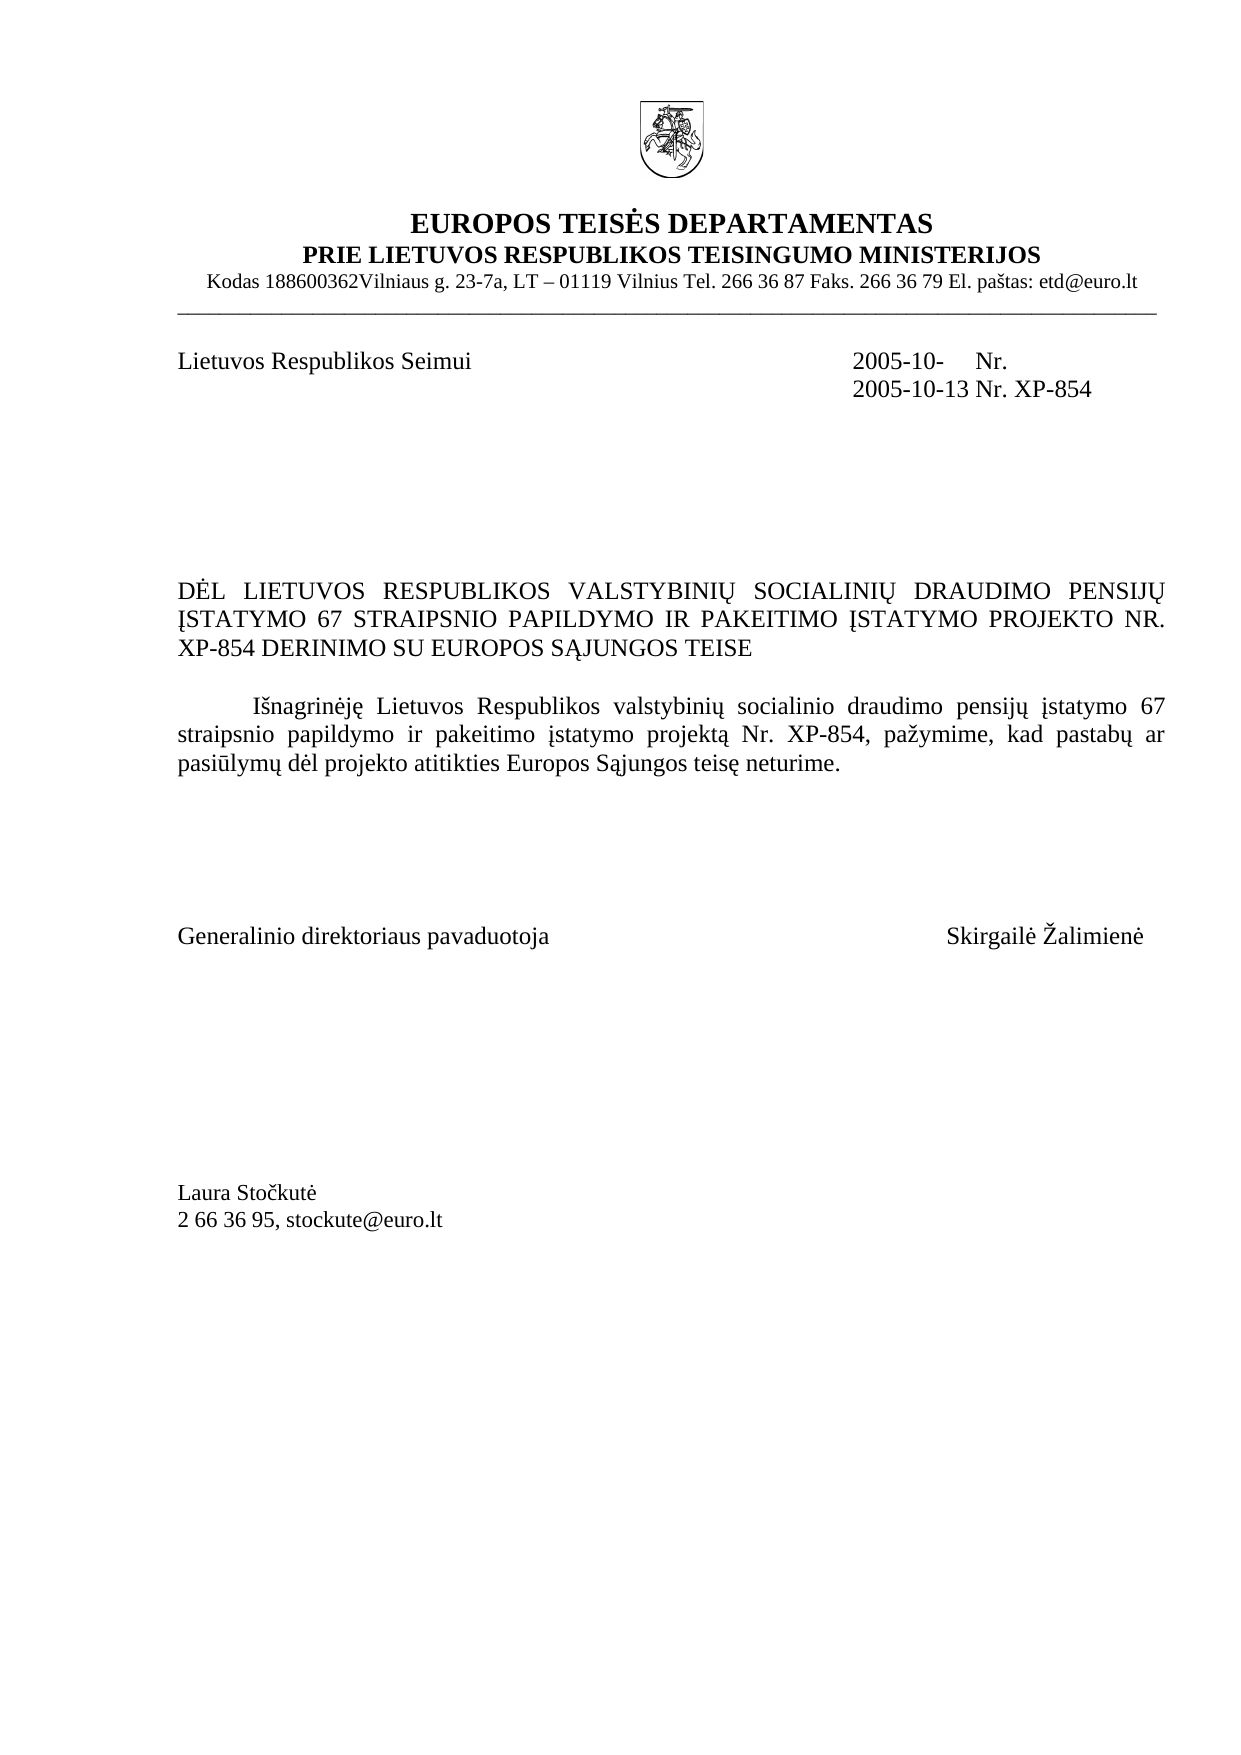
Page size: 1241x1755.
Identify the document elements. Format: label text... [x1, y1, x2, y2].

text Laura Stočkutė [177, 1179, 1167, 1206]
text 2 66 36 95, stockute@euro.lt [177, 1206, 1167, 1232]
text DĖL LIETUVOS RESPUBLIKOS VALSTYBINIŲ SOCIALINIŲ DRAUDIMO PENSIJŲ ĮSTATYMO 67 STRAIPSNIO PAPILDYMO IR PAKEITIMO ĮSTATYMO PROJEKTO NR. XP-854 DERINIMO SU EUROPOS SĄJUNGOS TEISE [177, 576, 1167, 662]
subtitle Generalinio direktoriaus pavaduotoja Skirgailė Žalimienė [177, 921, 1167, 949]
text Išnagrinėję Lietuvos Respublikos valstybinių socialinio draudimo pensijų įstatymo 67 straipsnio papildymo ir pakeitimo įstatymo projektą Nr. XP-854, pažymime, kad pastabų ar pasiūlymų dėl projekto atitikties Europos Sąjungos teisę neturime. [177, 691, 1167, 777]
text 2005-10-13 Nr. XP-854 [177, 374, 1167, 403]
subtitle Lietuvos Respublikos Seimui 2005-10- Nr. [177, 346, 1167, 374]
